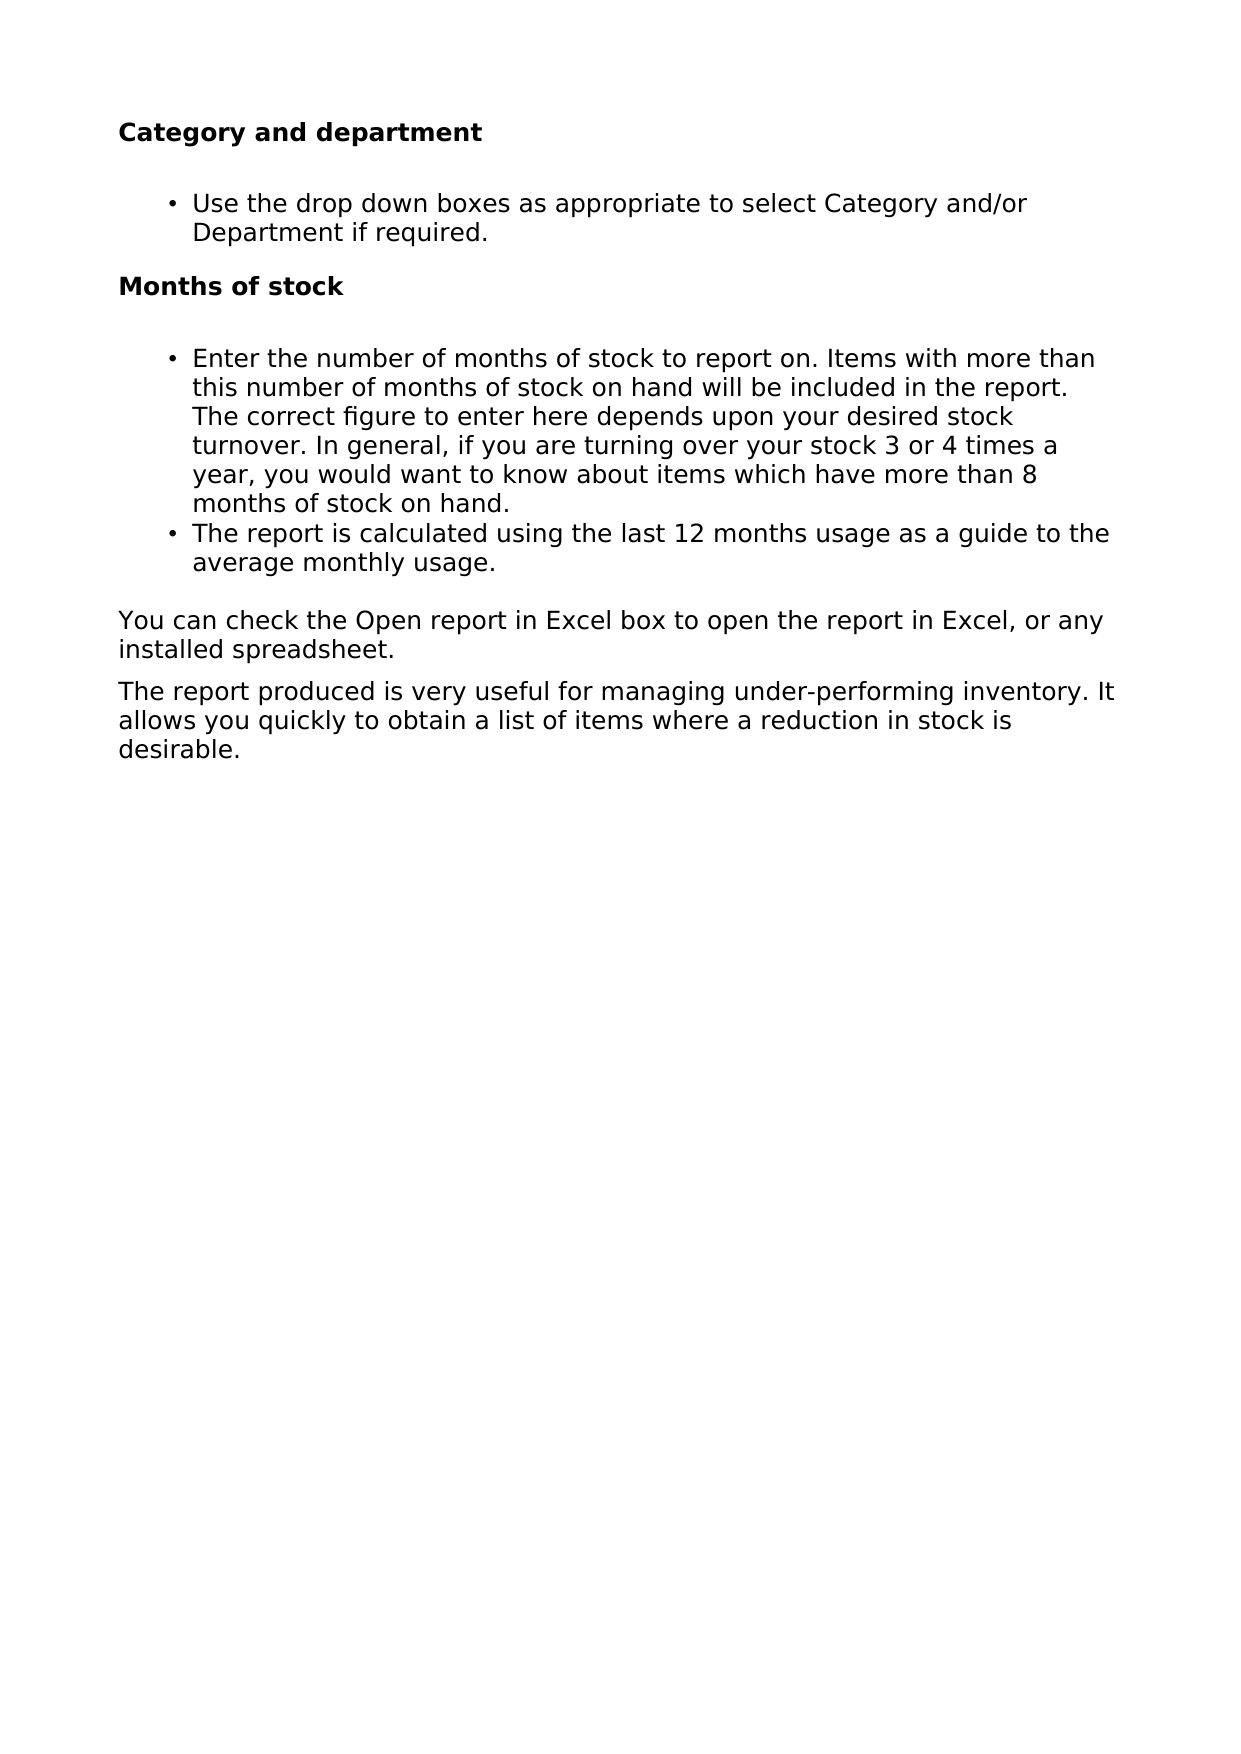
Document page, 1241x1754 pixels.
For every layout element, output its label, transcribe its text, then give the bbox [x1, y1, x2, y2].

subtitle Months of stock [118, 273, 1122, 302]
subtitle Category and department [118, 118, 1122, 147]
list The report is calculated using the last 12 months usage as a guide to the average monthly usage. [177, 519, 1122, 577]
text The report produced is very useful for managing under-performing inventory. It allows you quickly to obtain a list of items where a reduction in stock is desirable. [118, 677, 1122, 765]
list Use the drop down boxes as appropriate to select Category and/or Department if required. [177, 189, 1122, 248]
text You can check the Open report in Excel box to open the report in Excel, or any installed spreadsheet. [118, 607, 1122, 665]
list Enter the number of months of stock to report on. Items with more than this number of months of stock on hand will be included in the report. The correct figure to enter here depends upon your desired stock turnover. In general, if you are turning over your stock 3 or 4 times a year, you would want to know about items which have more than 8 months of stock on hand. [177, 344, 1122, 519]
